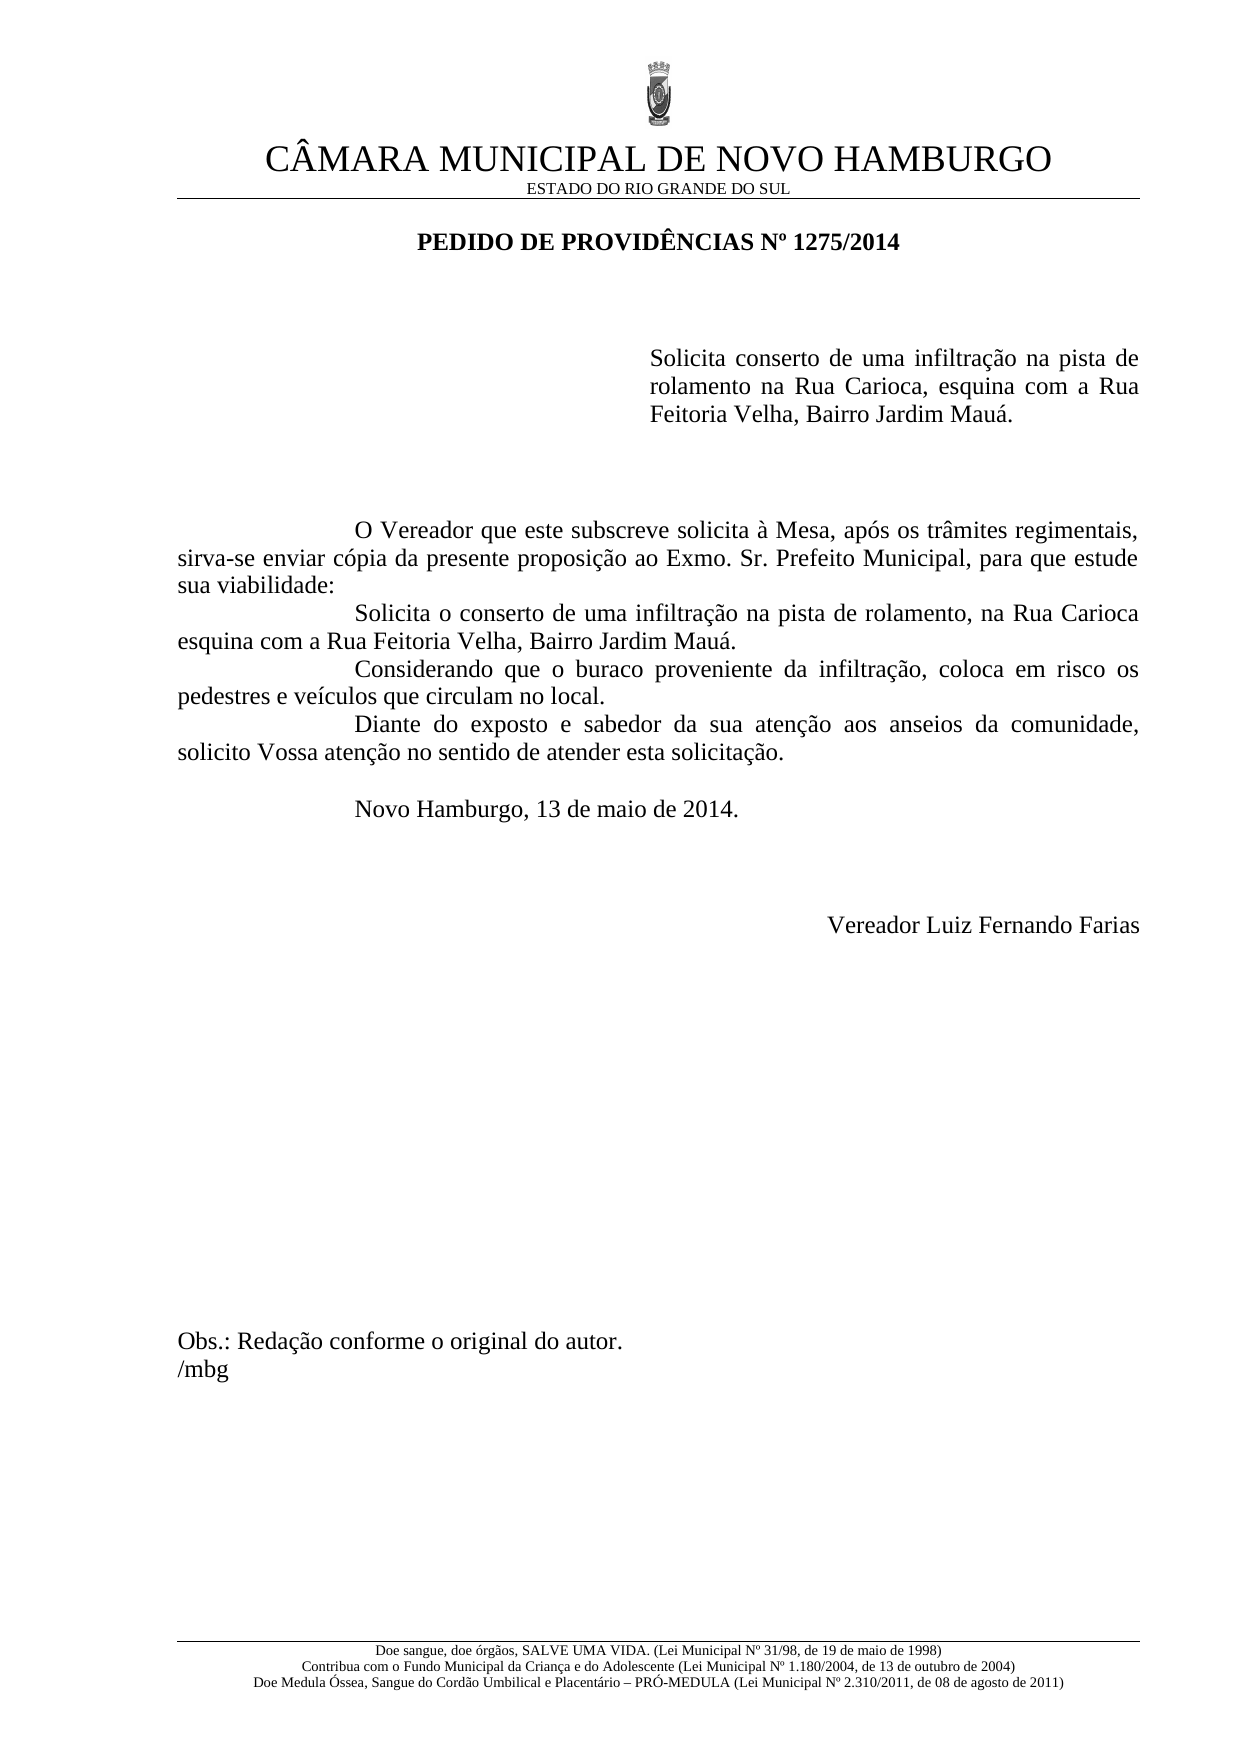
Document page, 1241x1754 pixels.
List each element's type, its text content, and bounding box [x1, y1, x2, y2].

text Solicita conserto de uma infiltração na pista de rolamento na Rua Carioca, esquina com a Rua Feitoria Velha, Bairro Jardim Mauá. [649, 344, 1140, 428]
text Solicita o conserto de uma infiltração na pista de rolamento, na Rua Carioca esquina com a Rua Feitoria Velha, Bairro Jardim Mauá. [177, 599, 1140, 655]
text Novo Hamburgo, 13 de maio de 2014. [177, 795, 1140, 823]
text Vereador Luiz Fernando Farias [177, 911, 1140, 939]
text O Vereador que este subscreve solicita à Mesa, após os trâmites regimentais, sirva-se enviar cópia da presente proposição ao Exmo. Sr. Prefeito Municipal, para que estude sua viabilidade: [177, 516, 1140, 599]
text Considerando que o buraco proveniente da infiltração, coloca em risco os pedestres e veículos que circulam no local. [177, 655, 1140, 710]
text /mbg [177, 1355, 1140, 1382]
text Obs.: Redação conforme o original do autor. [177, 1327, 1140, 1355]
text Diante do exposto e sabedor da sua atenção aos anseios da comunidade, solicito Vossa atenção no sentido de atender esta solicitação. [177, 710, 1140, 766]
text PEDIDO DE PROVIDÊNCIAS Nº 1275/2014 [177, 228, 1140, 256]
